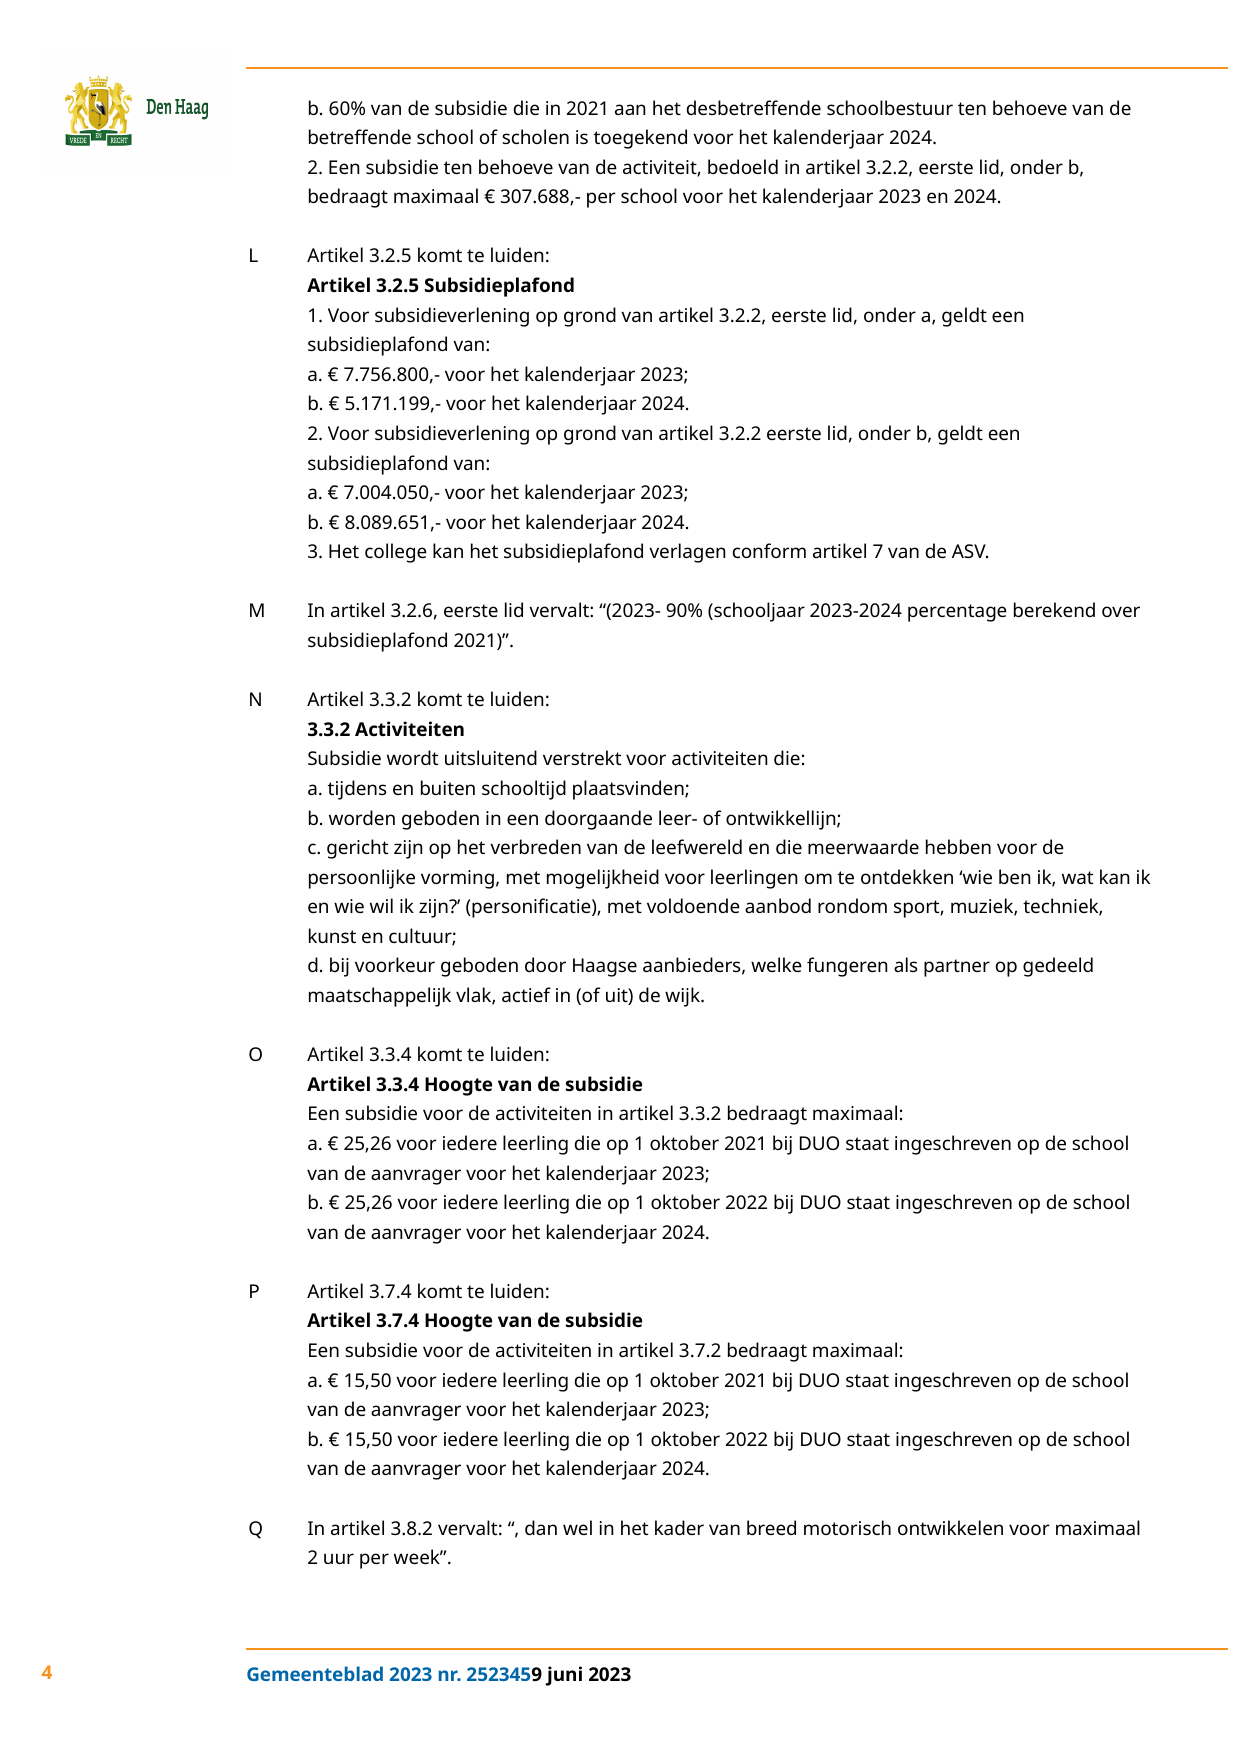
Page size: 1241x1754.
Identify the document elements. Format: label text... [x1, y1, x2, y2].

list Artikel 3.7.4 Hoogte van de subsidie [248, 1308, 1152, 1333]
list Artikel 3.2.5 Subsidieplafond [248, 272, 1152, 298]
list b. € 25,26 voor iedere leerling die op 1 oktober 2022 bij DUO staat ingeschreven op de school van de aanvrager voor het kalenderjaar 2024. [248, 1189, 1152, 1245]
list a. € 15,50 voor iedere leerling die op 1 oktober 2021 bij DUO staat ingeschreven op de school van de aanvrager voor het kalenderjaar 2023; [248, 1367, 1152, 1422]
list 2. Voor subsidieverlening op grond van artikel 3.2.2 eerste lid, onder b, geldt een subsidieplafond van: [248, 420, 1152, 476]
list Artikel 3.3.2 komt te luiden: [248, 686, 1152, 712]
list Een subsidie voor de activiteiten in artikel 3.3.2 bedraagt maximaal: [248, 1101, 1152, 1126]
list 1. Voor subsidieverlening op grond van artikel 3.2.2, eerste lid, onder a, geldt een subsidieplafond van: [248, 302, 1152, 357]
list b. € 5.171.199,- voor het kalenderjaar 2024. [248, 391, 1152, 416]
list 3.3.2 Activiteiten [248, 716, 1152, 742]
list In artikel 3.2.6, eerste lid vervalt: “(2023- 90% (schooljaar 2023-2024 percentage berekend over subsidieplafond 2021)”. [248, 598, 1152, 653]
list b. worden geboden in een doorgaande leer- of ontwikkellijn; [248, 805, 1152, 831]
list b. € 15,50 voor iedere leerling die op 1 oktober 2022 bij DUO staat ingeschreven op de school van de aanvrager voor het kalenderjaar 2024. [248, 1426, 1152, 1481]
list a. tijdens en buiten schooltijd plaatsvinden; [248, 775, 1152, 801]
list Artikel 3.7.4 komt te luiden: [248, 1278, 1152, 1304]
list Artikel 3.2.5 komt te luiden: [248, 243, 1152, 268]
list Subsidie wordt uitsluitend verstrekt voor activiteiten die: [248, 746, 1152, 771]
list b. € 8.089.651,- voor het kalenderjaar 2024. [248, 509, 1152, 535]
list Artikel 3.3.4 komt te luiden: [248, 1041, 1152, 1067]
list a. € 7.756.800,- voor het kalenderjaar 2023; [248, 361, 1152, 387]
list a. € 25,26 voor iedere leerling die op 1 oktober 2021 bij DUO staat ingeschreven op de school van de aanvrager voor het kalenderjaar 2023; [248, 1130, 1152, 1186]
list Artikel 3.3.4 Hoogte van de subsidie [248, 1071, 1152, 1097]
list 2. Een subsidie ten behoeve van de activiteit, bedoeld in artikel 3.2.2, eerste lid, onder b, bedraagt maximaal € 307.688,- per school voor het kalenderjaar 2023 en 2024. [248, 154, 1152, 209]
list Een subsidie voor de activiteiten in artikel 3.7.2 bedraagt maximaal: [248, 1337, 1152, 1363]
picture [41, 47, 231, 172]
list d. bij voorkeur geboden door Haagse aanbieders, welke fungeren als partner op gedeeld maatschappelijk vlak, actief in (of uit) de wijk. [248, 953, 1152, 1008]
list c. gericht zijn op het verbreden van de leefwereld en die meerwaarde hebben voor de persoonlijke vorming, met mogelijkheid voor leerlingen om te ontdekken ‘wie ben ik, wat kan ik en wie wil ik zijn?’ (personificatie), met voldoende aanbod rondom sport, muziek, techniek, kunst en cultuur; [248, 834, 1152, 949]
list In artikel 3.8.2 vervalt: “, dan wel in het kader van breed motorisch ontwikkelen voor maximaal 2 uur per week”. [248, 1515, 1152, 1570]
list 3. Het college kan het subsidieplafond verlagen conform artikel 7 van de ASV. [248, 538, 1152, 564]
list a. € 7.004.050,- voor het kalenderjaar 2023; [248, 479, 1152, 505]
list b. 60% van de subsidie die in 2021 aan het desbetreffende schoolbestuur ten behoeve van de betreffende school of scholen is toegekend voor het kalenderjaar 2024. [248, 95, 1152, 150]
